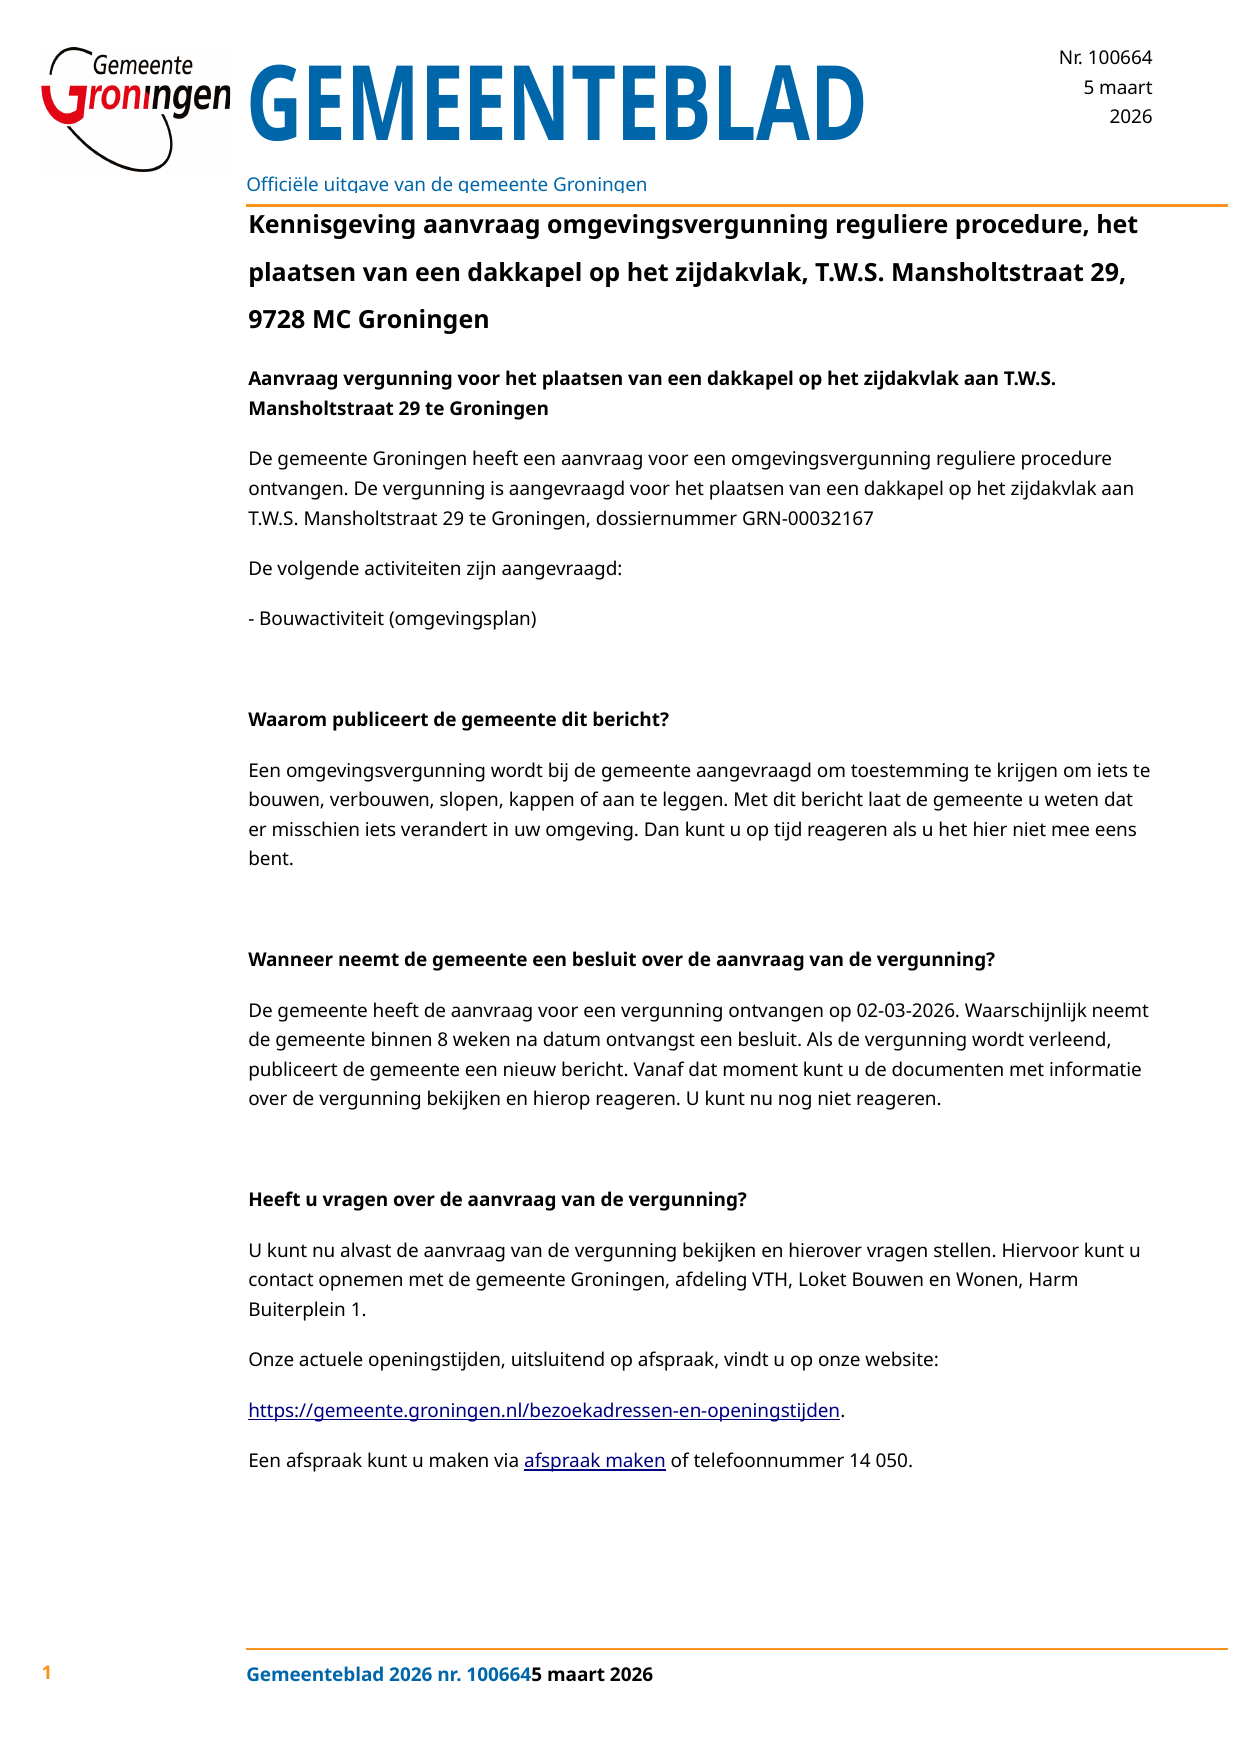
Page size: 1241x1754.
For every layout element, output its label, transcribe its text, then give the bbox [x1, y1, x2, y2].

text Waarom publiceert de gemeente dit bericht? [248, 706, 1152, 732]
text U kunt nu alvast de aanvraag van de vergunning bekijken en hierover vragen stellen. Hiervoor kunt u contact opnemen met de gemeente Groningen, afdeling VTH, Loket Bouwen en Wonen, Harm Buiterplein 1. [248, 1237, 1152, 1322]
text - Bouwactiviteit (omgevingsplan) [248, 606, 1152, 631]
text Kennisgeving aanvraag omgevingsvergunning reguliere procedure, het plaatsen van een dakkapel op het zijdakvlak, T.W.S. Mansholtstraat 29, 9728 MC Groningen [248, 207, 1152, 336]
text Een omgevingsvergunning wordt bij de gemeente aangevraagd om toestemming te krijgen om iets te bouwen, verbouwen, slopen, kappen of aan te leggen. Met dit bericht laat de gemeente u weten dat er misschien iets verandert in uw omgeving. Dan kunt u op tijd reageren als u het hier niet mee eens bent. [248, 757, 1152, 871]
text Heeft u vragen over de aanvraag van de vergunning? [248, 1186, 1152, 1212]
text Wanneer neemt de gemeente een besluit over de aanvraag van de vergunning? [248, 946, 1152, 972]
text https://gemeente.groningen.nl/bezoekadressen-en-openingstijden. [248, 1397, 1152, 1422]
text De gemeente heeft de aanvraag voor een vergunning ontvangen op 02-03-2026. Waarschijnlijk neemt de gemeente binnen 8 weken na datum ontvangst een besluit. Als de vergunning wordt verleend, publiceert de gemeente een nieuw bericht. Vanaf dat moment kunt u de documenten met informatie over de vergunning bekijken en hierop reageren. U kunt nu nog niet reageren. [248, 997, 1152, 1111]
text De volgende activiteiten zijn aangevraagd: [248, 555, 1152, 581]
picture [41, 47, 231, 172]
text De gemeente Groningen heeft een aanvraag voor een omgevingsvergunning reguliere procedure ontvangen. De vergunning is aangevraagd voor het plaatsen van een dakkapel op het zijdakvlak aan T.W.S. Mansholtstraat 29 te Groningen, dossiernummer GRN-00032167 [248, 446, 1152, 530]
text Onze actuele openingstijden, uitsluitend op afspraak, vindt u op onze website: [248, 1346, 1152, 1372]
text Aanvraag vergunning voor het plaatsen van een dakkapel op het zijdakvlak aan T.W.S. Mansholtstraat 29 te Groningen [248, 366, 1152, 421]
text Een afspraak kunt u maken via afspraak maken of telefoonnummer 14 050. [248, 1447, 1152, 1473]
